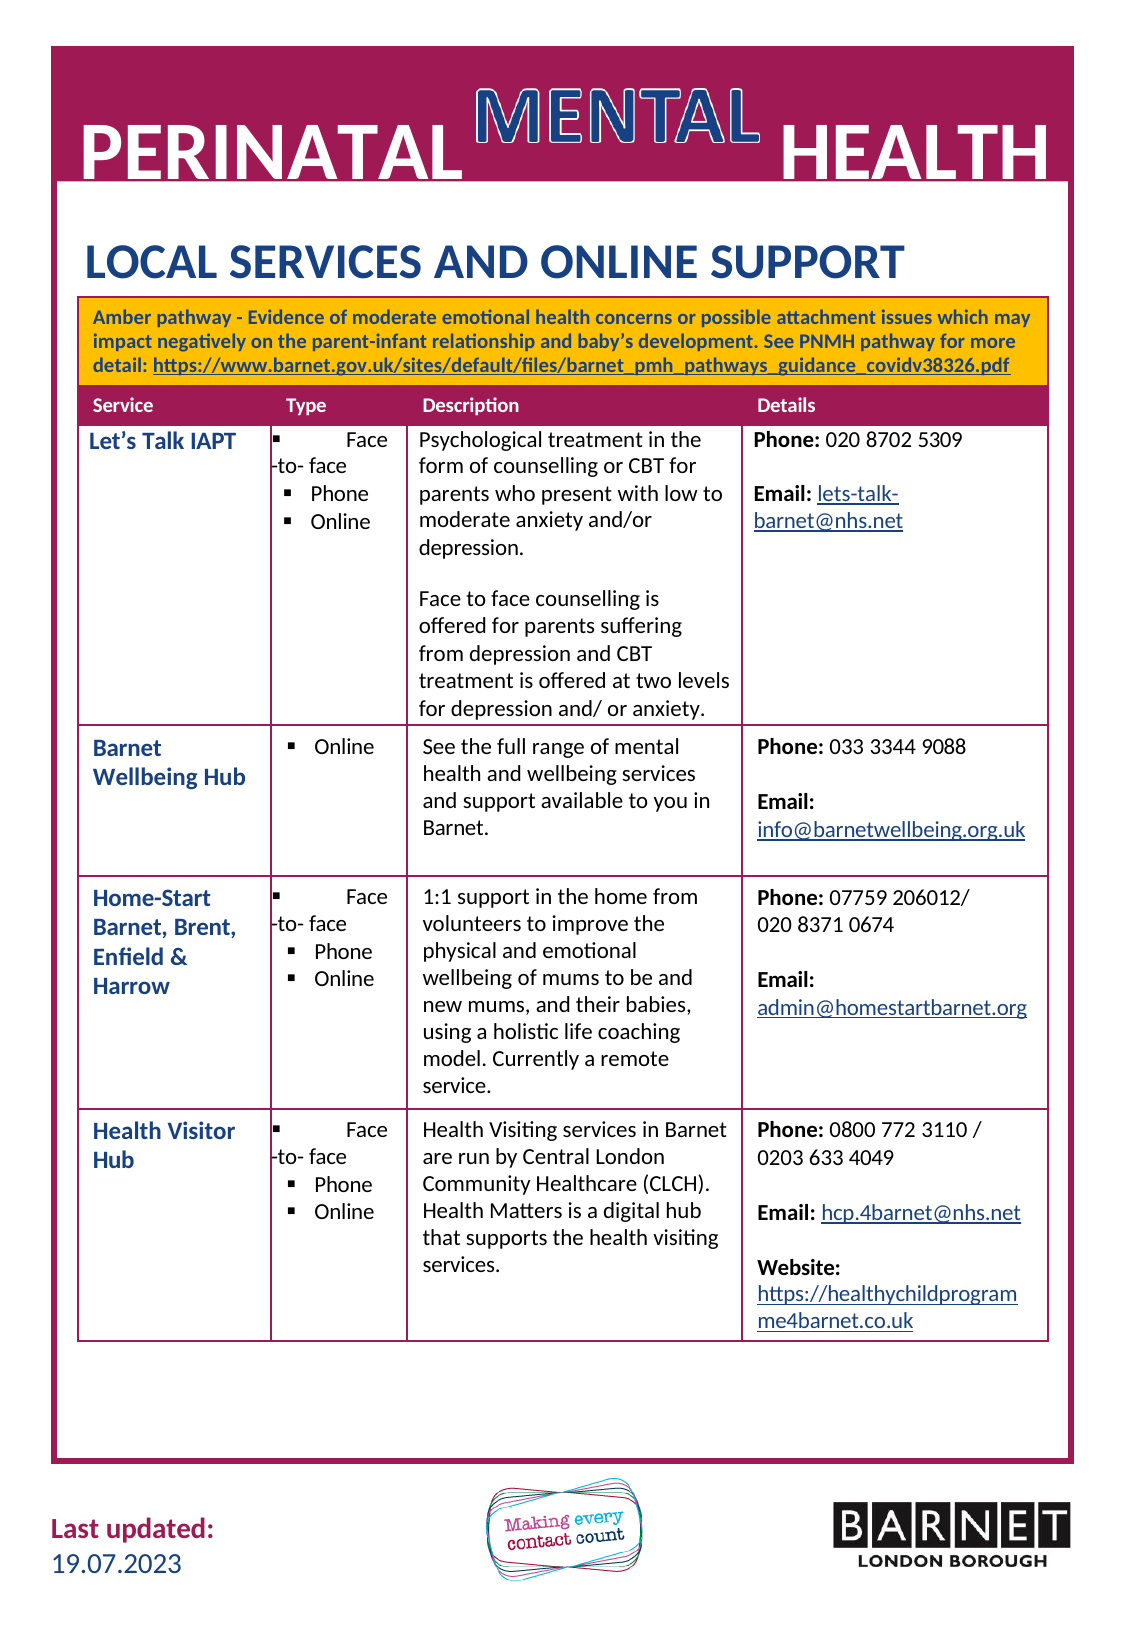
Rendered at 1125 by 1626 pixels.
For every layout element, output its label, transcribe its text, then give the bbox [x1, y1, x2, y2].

subtitle PERINATAL HEALTH [1074, 103, 1087, 199]
table_cell Face-to- face Phone Online [272, 877, 406, 1107]
table_header Amber pathway - Evidence of moderate emotional health concerns or possible attachment issues which may impact negatively on the parent-infant relationship and baby’s development. See PNMH pathway for more detail: https://www.barnet.gov.uk/sites/default/files/barnet_pmh_pathways_guidance_covidv38326.pdf [79, 298, 1047, 385]
table_cell Health Visitor Hub [79, 1110, 270, 1340]
table_cell Description [408, 385, 741, 424]
table_cell Let’s Talk IAPT [79, 426, 270, 724]
table_cell Phone: 020 8702 5309 Email: lets-talk- barnet@nhs.net [743, 426, 1047, 724]
text LOCAL SERVICES AND ONLINE SUPPORT [84, 230, 1068, 291]
table_cell Type [272, 385, 406, 424]
table_cell Barnet Wellbeing Hub [79, 726, 270, 874]
subtitle PERINATAL HEALTH [79, 182, 1068, 199]
text [1074, 230, 1087, 291]
table_cell Details [743, 385, 1047, 424]
table_cell 1:1 support in the home from volunteers to improve the physical and emotional wellbeing of mums to be and new mums, and their babies, using a holistic life coaching model. Currently a remote service. [408, 877, 741, 1107]
table_cell Phone: 0800 772 3110 / 0203 633 4049 Email: hcp.4barnet@nhs.net Website: https://healthychildprogram me4barnet.co.uk [743, 1110, 1047, 1340]
table_cell Phone: 07759 206012/ 020 8371 0674 Email: admin@homestartbarnet.org [743, 877, 1047, 1107]
table_cell See the full range of mental health and wellbeing services and support available to you in Barnet. [408, 726, 741, 874]
table_cell Face-to- face Phone Online [272, 426, 406, 724]
table_cell Online [272, 726, 406, 874]
table_cell Face-to- face Phone Online [272, 1110, 406, 1340]
table_cell Home-Start Barnet, Brent, Enfield & Harrow [79, 877, 270, 1107]
table_cell Health Visiting services in Barnet are run by Central London Community Healthcare (CLCH). Health Matters is a digital hub that supports the health visiting services. [408, 1110, 741, 1340]
table_cell Psychological treatment in the form of counselling or CBT for parents who present with low to moderate anxiety and/or depression. Face to face counselling is offered for parents suffering from depression and CBT treatment is offered at two levels for depression and/ or anxiety. [408, 426, 741, 724]
table_cell Phone: 033 3344 9088 Email: info@barnetwellbeing.org.uk [743, 726, 1047, 874]
table_cell Service [79, 385, 270, 424]
